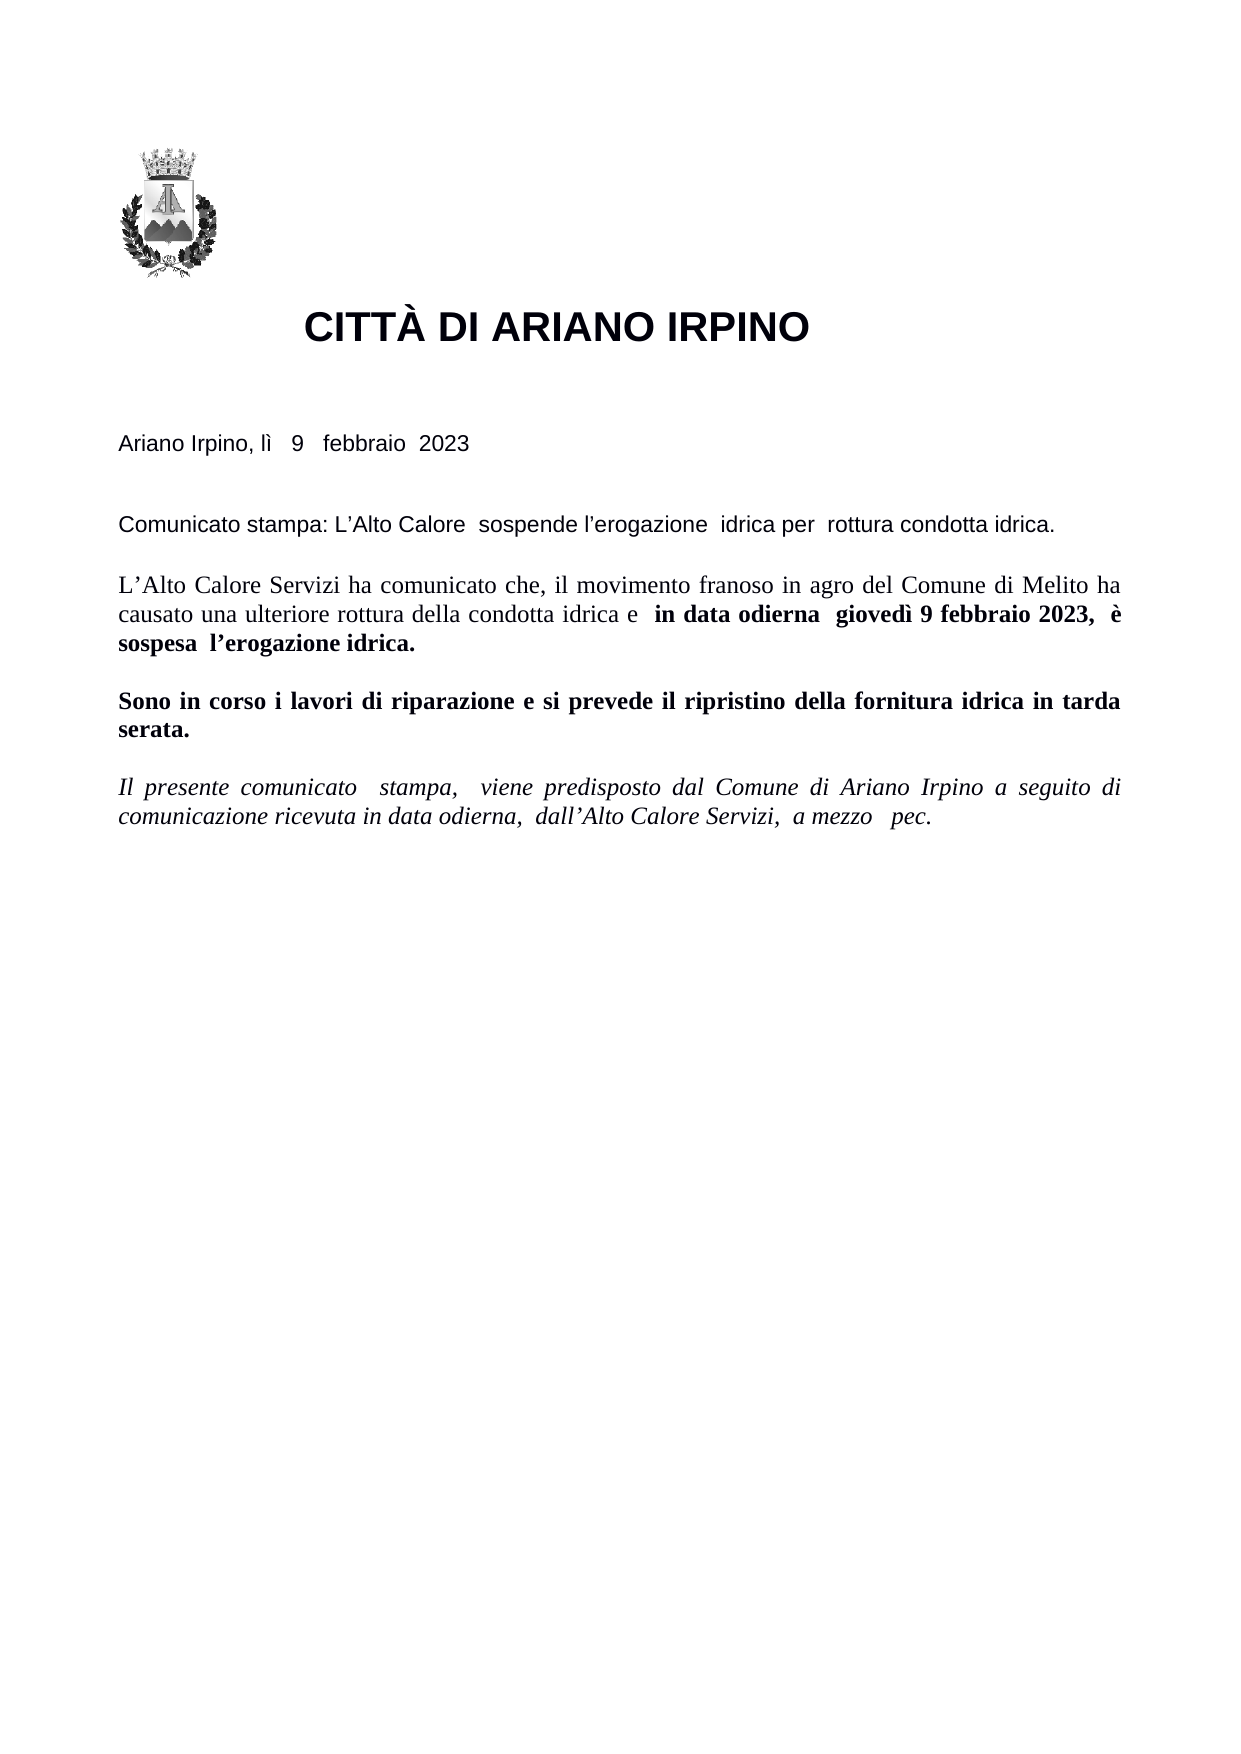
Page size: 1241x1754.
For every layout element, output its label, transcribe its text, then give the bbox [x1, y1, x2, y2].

text Sono in corso i lavori di riparazione e si prevede il ripristino della fornitura idrica in tarda serata. [118, 686, 1122, 743]
text Ariano Irpino, lì 9 febbraio 2023 [118, 430, 1122, 486]
text Comunicato stampa: L’Alto Calore sospende l’erogazione idrica per rottura condotta idrica. [118, 511, 1122, 537]
text Il presente comunicato stampa, viene predisposto dal Comune di Ariano Irpino a seguito di comunicazione ricevuta in data odierna, dall’Alto Calore Servizi, a mezzo pec. [118, 772, 1122, 830]
text L’Alto Calore Servizi ha comunicato che, il movimento franoso in agro del Comune di Melito ha causato una ulteriore rottura della condotta idrica e in data odierna giovedì 9 febbraio 2023, è sospesa l’erogazione idrica. [118, 570, 1122, 657]
text CITTÀ DI ARIANO IRPINO [118, 302, 1122, 350]
